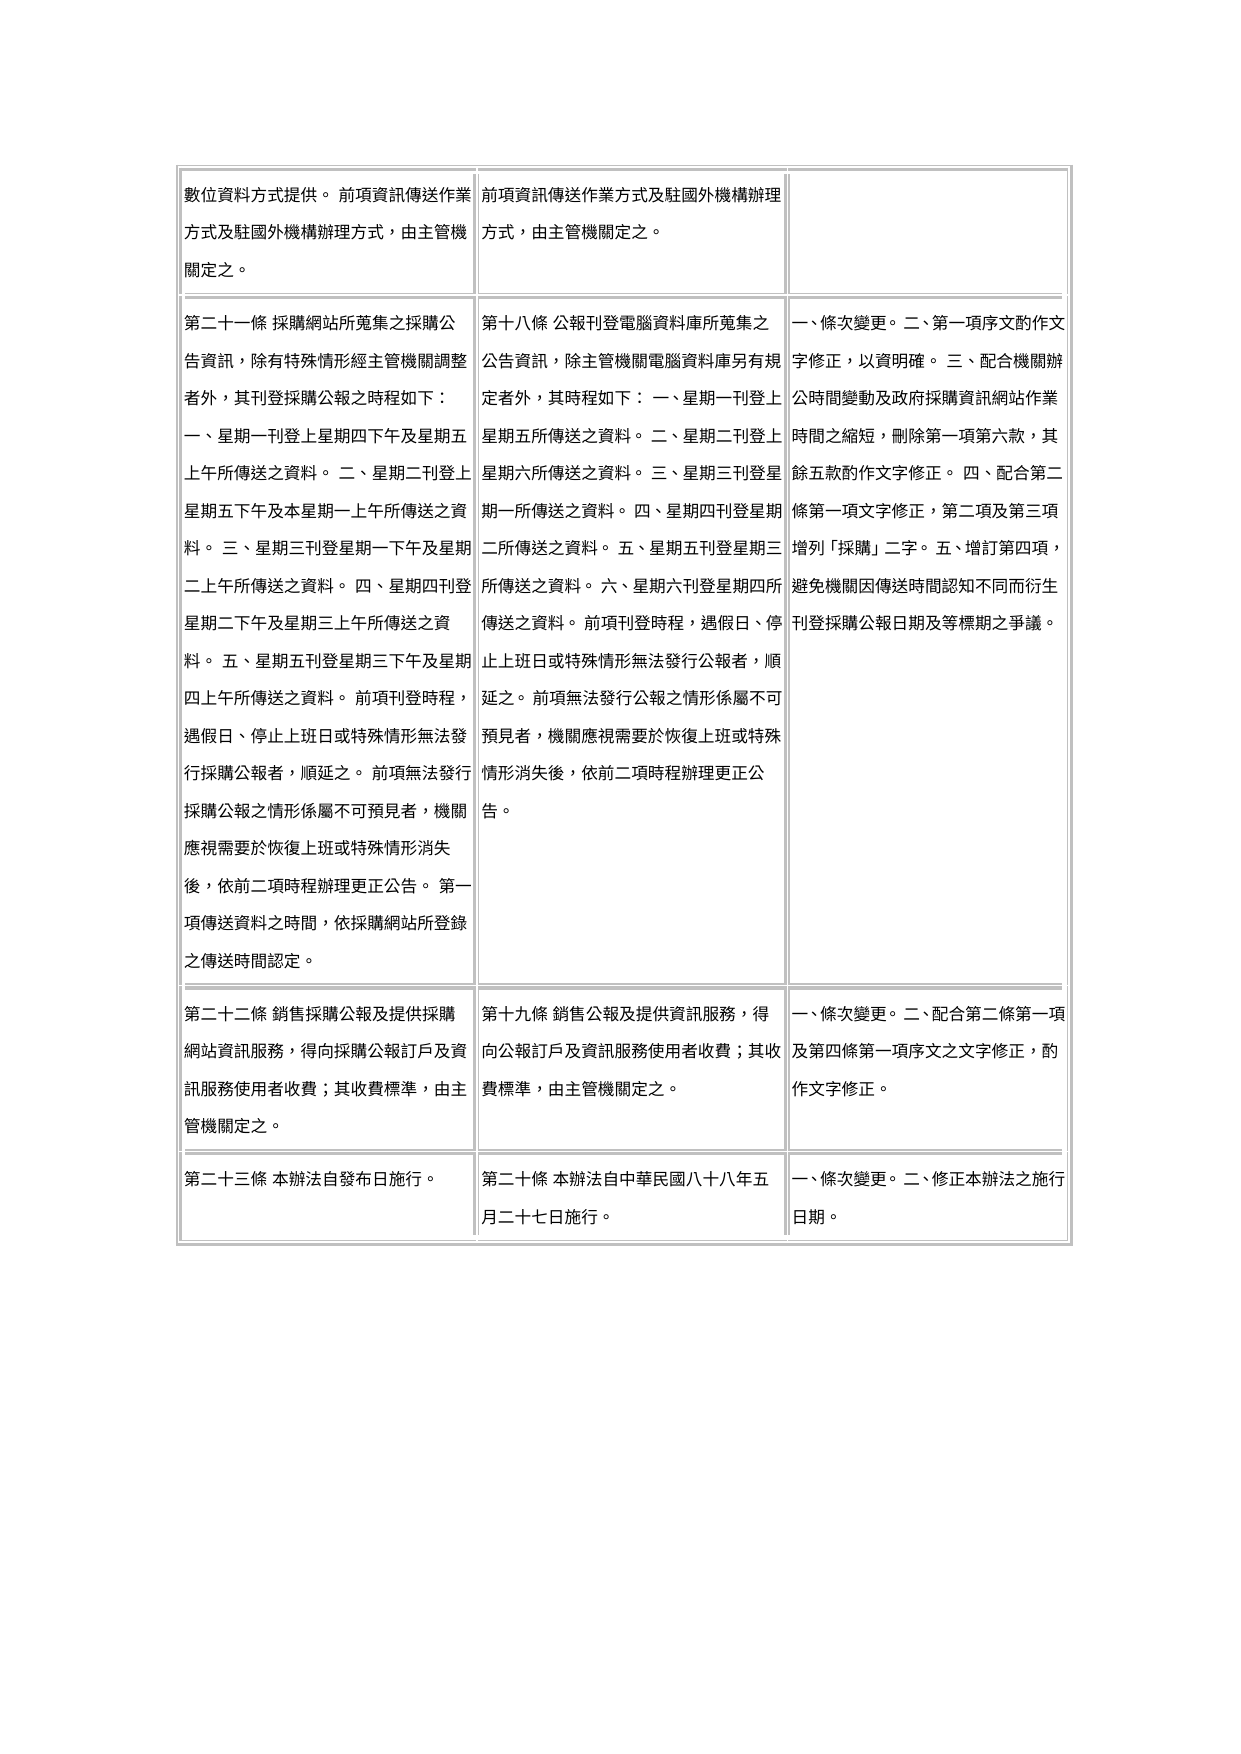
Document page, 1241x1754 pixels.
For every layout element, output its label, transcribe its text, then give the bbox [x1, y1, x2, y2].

table_cell [787, 166, 1069, 293]
table_cell 第二十一條 採購網站所蒐集之採購公告資訊，除有特殊情形經主管機關調整者外，其刊登採購公報之時程如下： 一、星期一刊登上星期四下午及星期五上午所傳送之資料。 二、星期二刊登上星期五下午及本星期一上午所傳送之資料。 三、星期三刊登星期一下午及星期二上午所傳送之資料。 四、星期四刊登星期二下午及星期三上午所傳送之資料。 五、星期五刊登星期三下午及星期四上午所傳送之資料。 前項刊登時程，遇假日、停止上班日或特殊情形無法發行採購公報者，順延之。 前項無法發行採購公報之情形係屬不可預見者，機關應視需要於恢復上班或特殊情形消失後，依前二項時程辦理更正公告。 第一項傳送資料之時間，依採購網站所登錄之傳送時間認定。 [179, 293, 476, 983]
table_cell 第二十條 本辦法自中華民國八十八年五月二十七日施行。 [476, 1149, 787, 1239]
table_cell 第二十二條 銷售採購公報及提供採購網站資訊服務，得向採購公報訂戶及資訊服務使用者收費；其收費標準，由主管機關定之。 [179, 983, 476, 1149]
table_cell 一、條次變更。 二、修正本辦法之施行日期。 [787, 1149, 1069, 1239]
table_cell 前項資訊傳送作業方式及駐國外機構辦理方式，由主管機關定之。 [476, 166, 787, 293]
table_cell 第十九條 銷售公報及提供資訊服務，得向公報訂戶及資訊服務使用者收費；其收費標準，由主管機關定之。 [479, 990, 784, 1149]
table_cell 數位資料方式提供。 前項資訊傳送作業方式及駐國外機構辦理方式，由主管機關定之。 [182, 171, 476, 293]
table_cell 一、條次變更。 二、配合第二條第一項及第四條第一項序文之文字修正，酌作文字修正。 [787, 983, 1069, 1149]
table_cell 一、條次變更。 二、第一項序文酌作文字修正，以資明確。 三、配合機關辦公時間變動及政府採購資訊網站作業時間之縮短，刪除第一項第六款，其餘五款酌作文字修正。 四、配合第二條第一項文字修正，第二項及第三項增列「採購」二字。 五、增訂第四項，避免機關因傳送時間認知不同而衍生刊登採購公報日期及等標期之爭議。 [787, 293, 1069, 983]
table_cell 第十八條 公報刊登電腦資料庫所蒐集之公告資訊，除主管機關電腦資料庫另有規定者外，其時程如下： 一、星期一刊登上星期五所傳送之資料。 二、星期二刊登上星期六所傳送之資料。 三、星期三刊登星期一所傳送之資料。 四、星期四刊登星期二所傳送之資料。 五、星期五刊登星期三所傳送之資料。 六、星期六刊登星期四所傳送之資料。 前項刊登時程，遇假日、停止上班日或特殊情形無法發行公報者，順延之。 前項無法發行公報之情形係屬不可預見者，機關應視需要於恢復上班或特殊情形消失後，依前二項時程辦理更正公告。 [479, 299, 784, 983]
table_cell 第二十三條 本辦法自發布日施行。 [179, 1149, 476, 1239]
